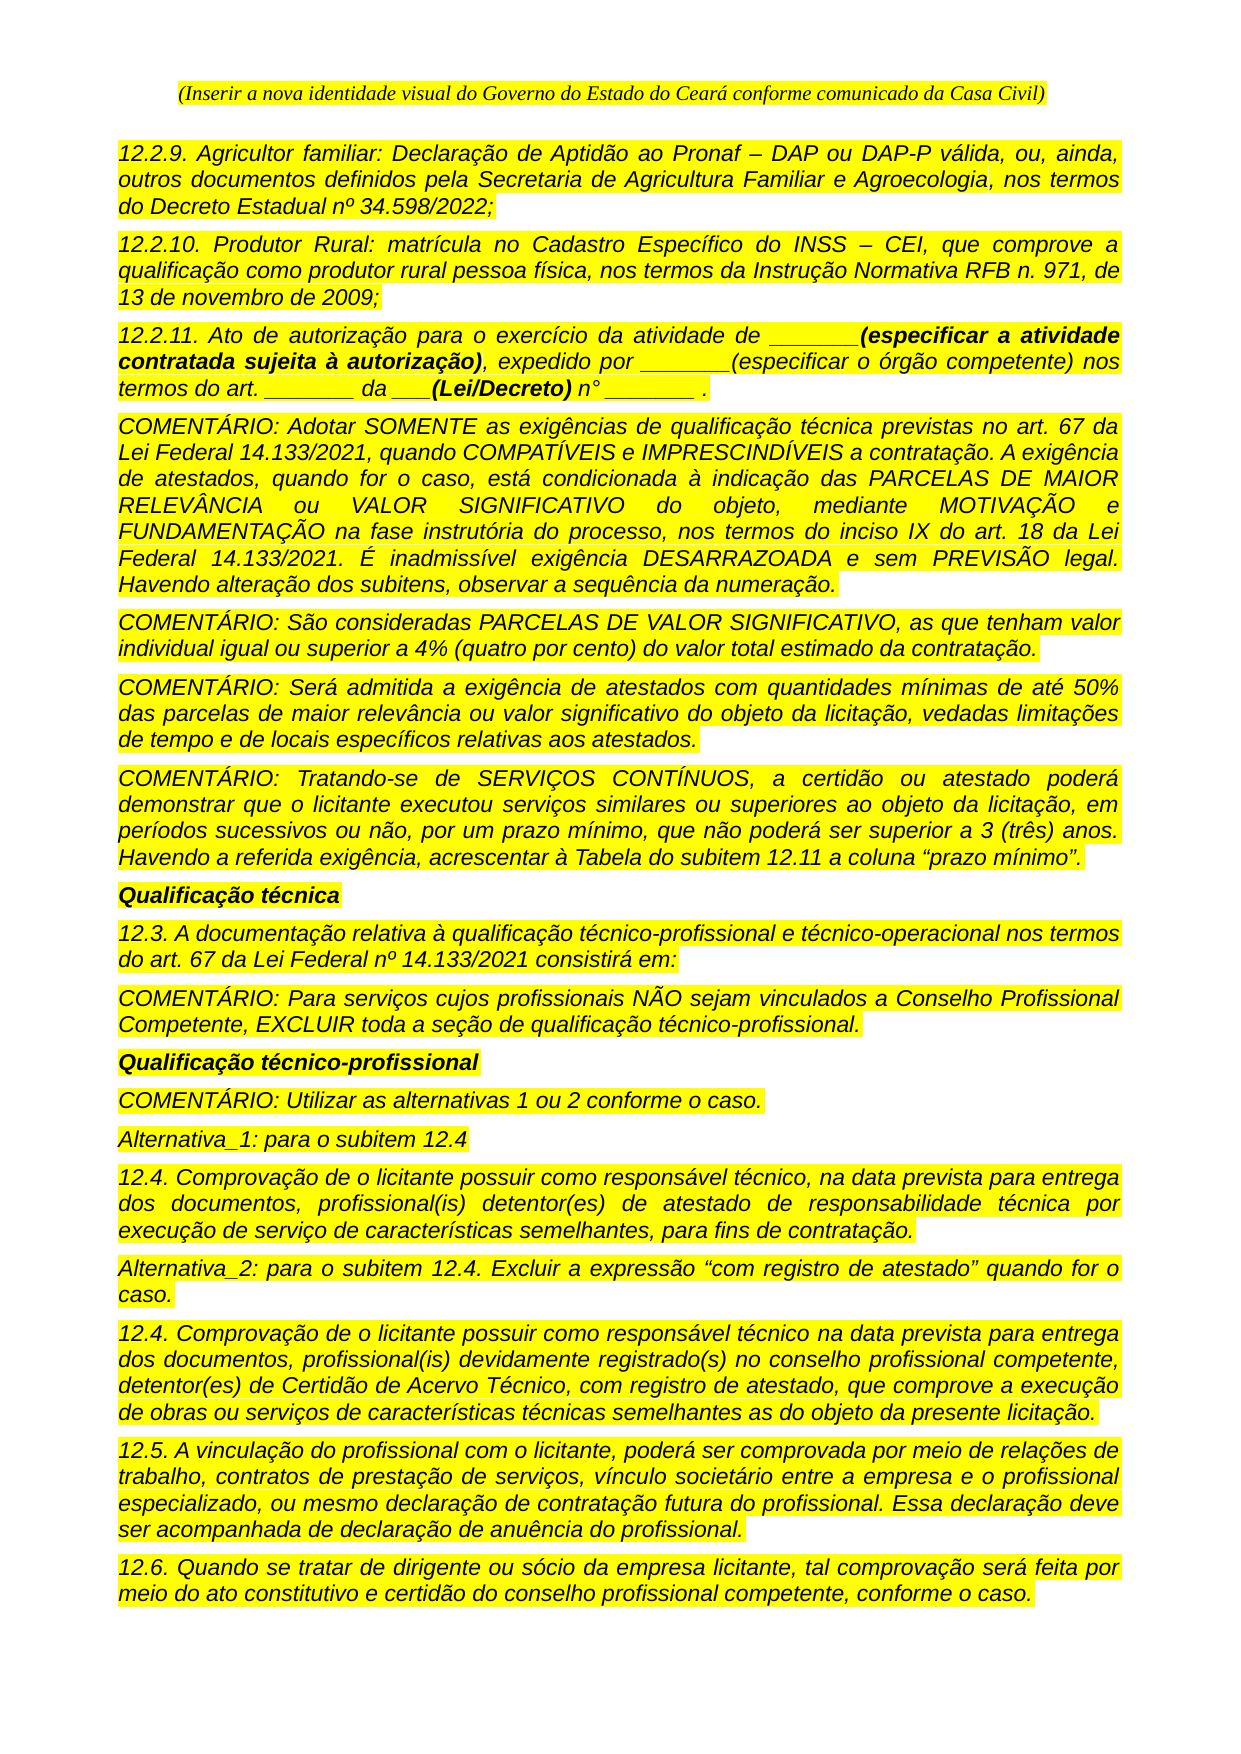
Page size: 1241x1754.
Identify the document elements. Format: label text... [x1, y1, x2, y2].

text 12.4. Comprovação de o licitante possuir como responsável técnico, na data prevista para entrega dos documentos, profissional(is) detentor(es) de atestado de responsabilidade técnica por execução de serviço de características semelhantes, para fins de contratação. [118, 1164, 1122, 1243]
text COMENTÁRIO: Utilizar as alternativas 1 ou 2 conforme o caso. [118, 1087, 1122, 1114]
text COMENTÁRIO: Para serviços cujos profissionais NÃO sejam vinculados a Conselho Profissional Competente, EXCLUIR toda a seção de qualificação técnico-profissional. [118, 985, 1122, 1037]
text Qualificação técnico-profissional [118, 1049, 1122, 1076]
text 12.5. A vinculação do profissional com o licitante, poderá ser comprovada por meio de relações de trabalho, contratos de prestação de serviços, vínculo societário entre a empresa e o profissional especializado, ou mesmo declaração de contratação futura do profissional. Essa declaração deve ser acompanhada de declaração de anuência do profissional. [118, 1437, 1122, 1542]
text COMENTÁRIO: Tratando-se de SERVIÇOS CONTÍNUOS, a certidão ou atestado poderá demonstrar que o licitante executou serviços similares ou superiores ao objeto da licitação, em períodos sucessivos ou não, por um prazo mínimo, que não poderá ser superior a 3 (três) anos. Havendo a referida exigência, acrescentar à Tabela do subitem 12.11 a coluna “prazo mínimo”. [118, 764, 1122, 870]
text Qualificação técnica [118, 882, 1122, 908]
text 12.6. Quando se tratar de dirigente ou sócio da empresa licitante, tal comprovação será feita por meio do ato constitutivo e certidão do conselho profissional competente, conforme o caso. [118, 1554, 1122, 1607]
text COMENTÁRIO: Será admitida a exigência de atestados com quantidades mínimas de até 50% das parcelas de maior relevância ou valor significativo do objeto da licitação, vedadas limitações de tempo e de locais específicos relativas aos atestados. [118, 674, 1122, 753]
text 12.2.9. Agricultor familiar: Declaração de Aptidão ao Pronaf – DAP ou DAP-P válida, ou, ainda, outros documentos definidos pela Secretaria de Agricultura Familiar e Agroecologia, nos termos do Decreto Estadual nº 34.598/2022; [118, 140, 1122, 219]
text COMENTÁRIO: São consideradas PARCELAS DE VALOR SIGNIFICATIVO, as que tenham valor individual igual ou superior a 4% (quatro por cento) do valor total estimado da contratação. [118, 609, 1122, 662]
text 12.4. Comprovação de o licitante possuir como responsável técnico na data prevista para entrega dos documentos, profissional(is) devidamente registrado(s) no conselho profissional competente, detentor(es) de Certidão de Acervo Técnico, com registro de atestado, que comprove a execução de obras ou serviços de características técnicas semelhantes as do objeto da presente licitação. [118, 1319, 1122, 1425]
text COMENTÁRIO: Adotar SOMENTE as exigências de qualificação técnica previstas no art. 67 da Lei Federal 14.133/2021, quando COMPATÍVEIS e IMPRESCINDÍVEIS a contratação. A exigência de atestados, quando for o caso, está condicionada à indicação das PARCELAS DE MAIOR RELEVÂNCIA ou VALOR SIGNIFICATIVO do objeto, mediante MOTIVAÇÃO e FUNDAMENTAÇÃO na fase instrutória do processo, nos termos do inciso IX do art. 18 da Lei Federal 14.133/2021. É inadmissível exigência DESARRAZOADA e sem PREVISÃO legal. Havendo alteração dos subitens, observar a sequência da numeração. [118, 413, 1122, 597]
text Alternativa_2: para o subitem 12.4. Excluir a expressão “com registro de atestado” quando for o caso. [118, 1255, 1122, 1308]
text Alternativa_1: para o subitem 12.4 [118, 1126, 1122, 1152]
text 12.2.10. Produtor Rural: matrícula no Cadastro Específico do INSS – CEI, que comprove a qualificação como produtor rural pessoa física, nos termos da Instrução Normativa RFB n. 971, de 13 de novembro de 2009; [118, 231, 1122, 310]
text 12.3. A documentação relativa à qualificação técnico-profissional e técnico-operacional nos termos do art. 67 da Lei Federal nº 14.133/2021 consistirá em: [118, 920, 1122, 973]
text 12.2.11. Ato de autorização para o exercício da atividade de _______(especificar a atividade contratada sujeita à autorização), expedido por _______(especificar o órgão competente) nos termos do art. _______ da ___(Lei/Decreto) n° _______ . [118, 322, 1122, 401]
